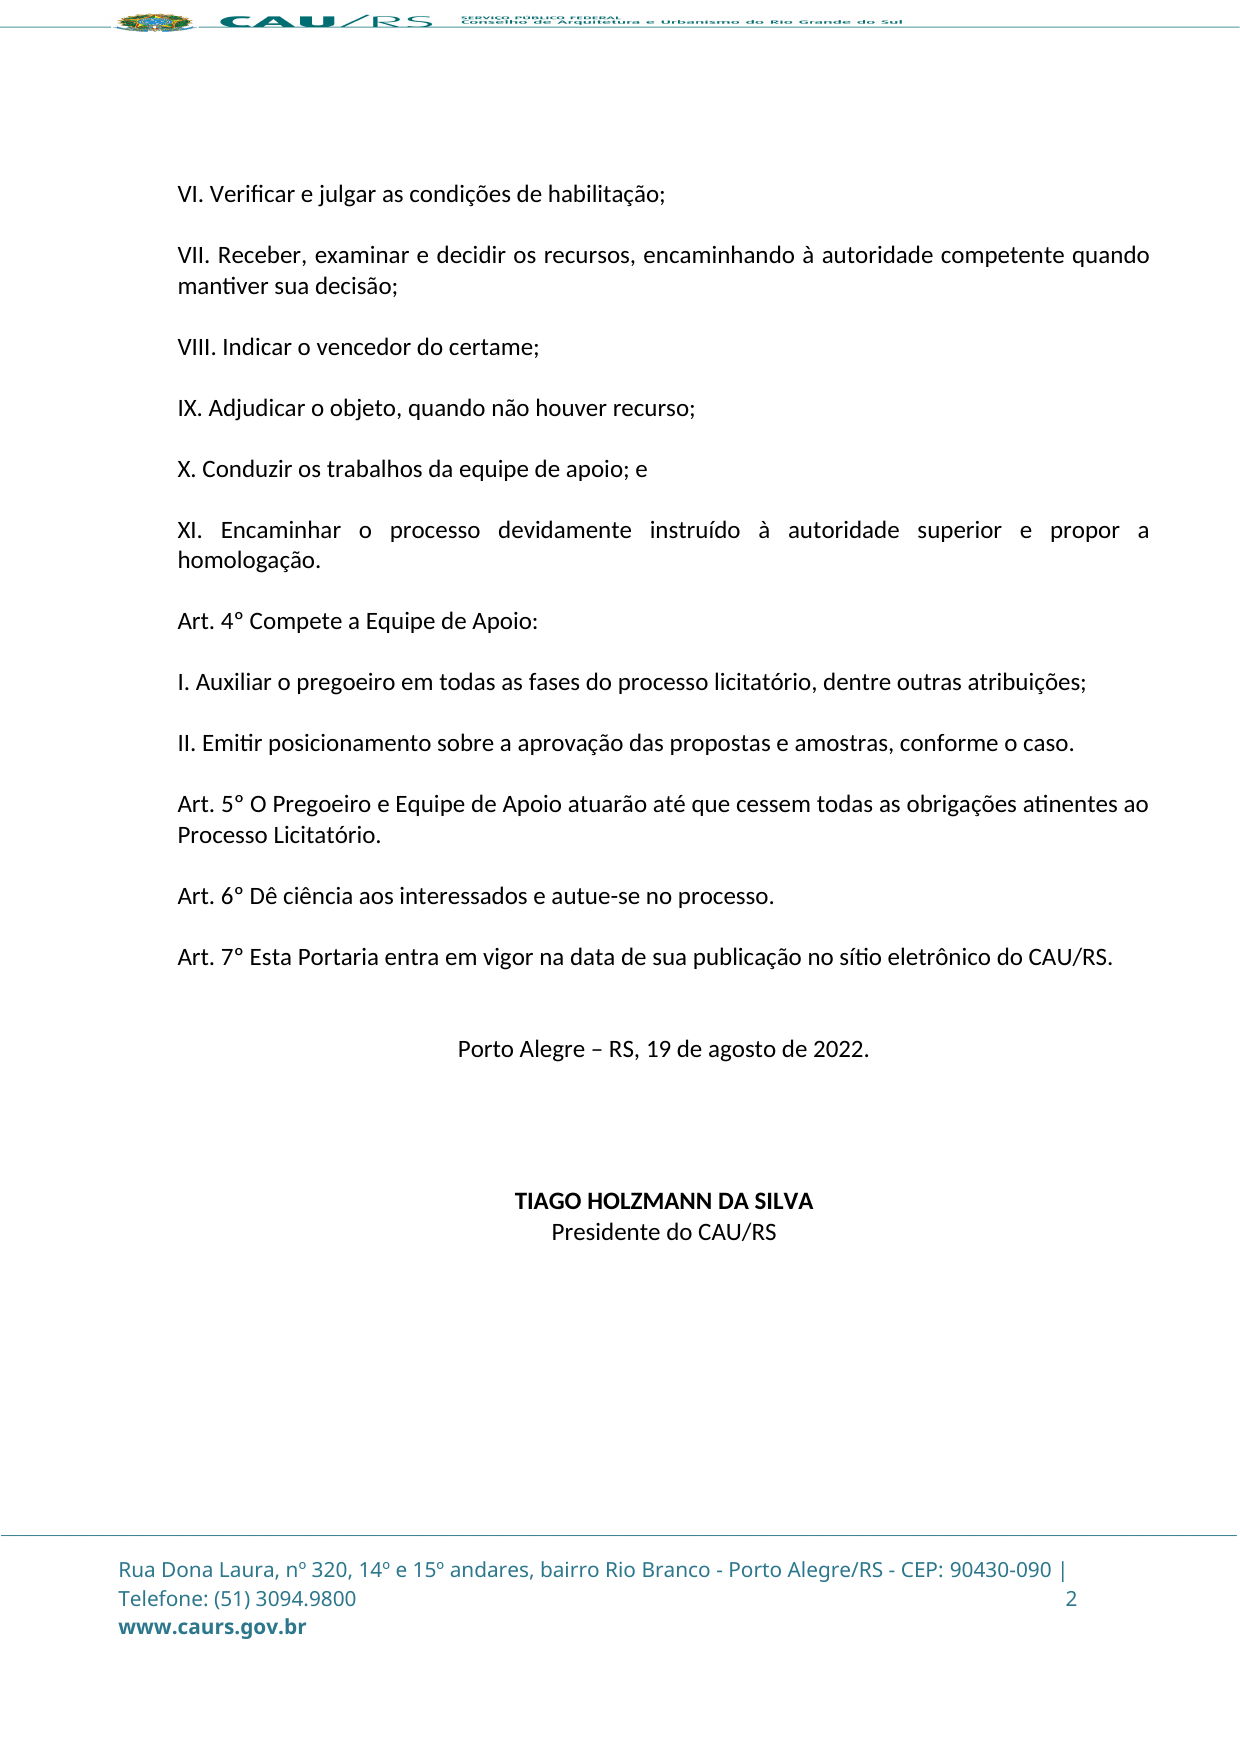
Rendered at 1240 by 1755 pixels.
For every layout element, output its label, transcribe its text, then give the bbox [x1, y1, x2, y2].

text Art. 6º Dê ciência aos interessados e autue-se no processo. [177, 880, 1151, 911]
text Art. 4º Compete a Equipe de Apoio: [177, 606, 1151, 636]
text Presidente do CAU/RS [177, 1216, 1151, 1246]
text Art. 7º Esta Portaria entra em vigor na data de sua publicação no sítio eletrônico do CAU/RS. [177, 941, 1151, 972]
text I. Auxiliar o pregoeiro em todas as fases do processo licitatório, dentre outras atribuições; [177, 667, 1151, 697]
text II. Emitir posicionamento sobre a aprovação das propostas e amostras, conforme o caso. [177, 728, 1151, 758]
text Porto Alegre – RS, 19 de agosto de 2022. [177, 1033, 1151, 1063]
text Art. 5º O Pregoeiro e Equipe de Apoio atuarão até que cessem todas as obrigações atinentes ao Processo Licitatório. [177, 789, 1151, 850]
text IX. Adjudicar o objeto, quando não houver recurso; [177, 392, 1151, 422]
text VIII. Indicar o vencedor do certame; [177, 331, 1151, 361]
text X. Conduzir os trabalhos da equipe de apoio; e [177, 453, 1151, 483]
text TIAGO HOLZMANN DA SILVA [177, 1185, 1151, 1216]
text VI. Verificar e julgar as condições de habilitação; [177, 178, 1151, 209]
text XI. Encaminhar o processo devidamente instruído à autoridade superior e propor a homologação. [177, 514, 1151, 575]
text VII. Receber, examinar e decidir os recursos, encaminhando à autoridade competente quando mantiver sua decisão; [177, 239, 1151, 300]
